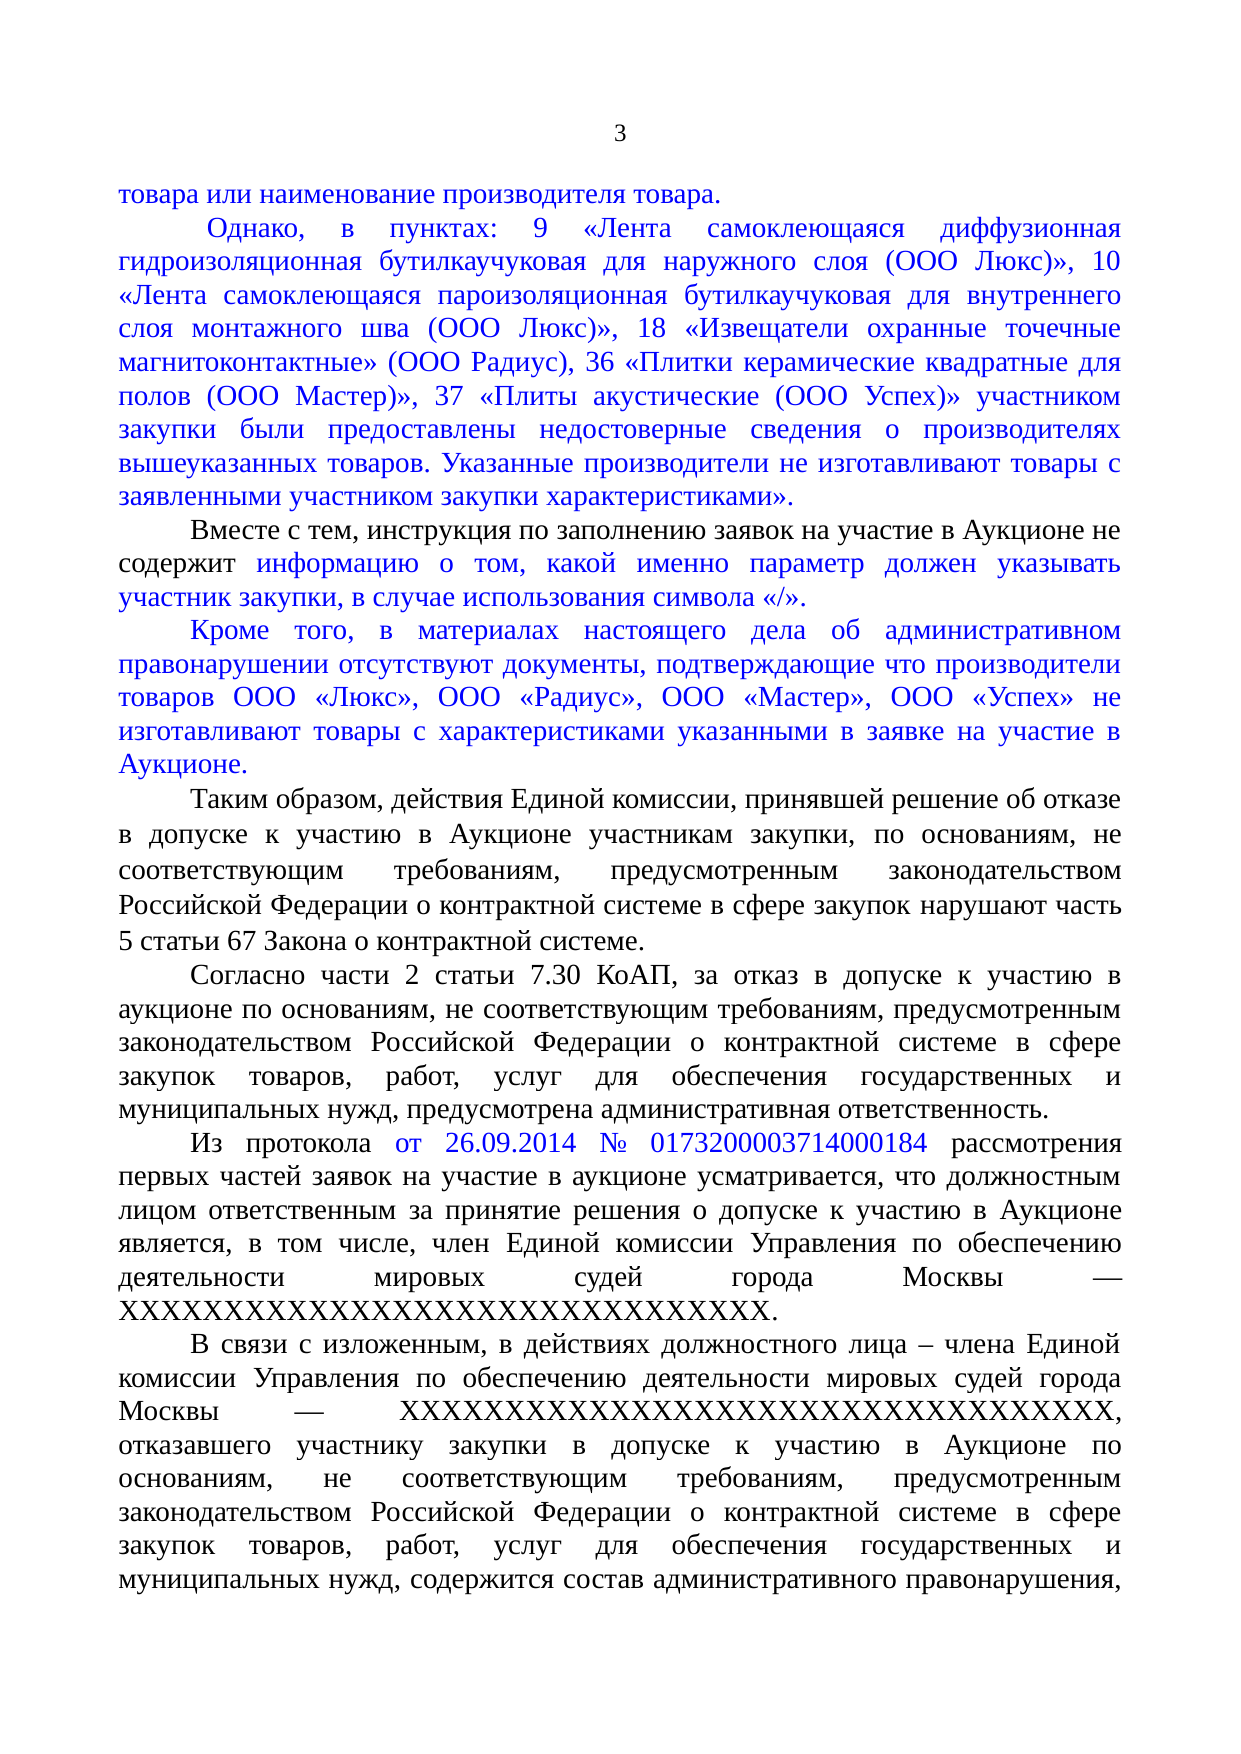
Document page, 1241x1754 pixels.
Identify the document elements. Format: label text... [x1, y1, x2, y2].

text Согласно части 2 статьи 7.30 КоАП, за отказ в допуске к участию в аукционе по основаниям, не соответствующим требованиям, предусмотренным законодательством Российской Федерации о контрактной системе в сфере закупок товаров, работ, услуг для обеспечения государственных и муниципальных нужд, предусмотрена административная ответственность. [118, 957, 1122, 1125]
text Из протокола от 26.09.2014 № 0173200003714000184 рассмотрения первых частей заявок на участие в аукционе усматривается, что должностным лицом ответственным за принятие решения о допуске к участию в Аукционе является, в том числе, член Единой комиссии Управления по обеспечению деятельности мировых судей города Москвы — XXXXXXXXXXXXXXXXXXXXXXXXXXXXXXX. [118, 1125, 1122, 1326]
text Однако, в пунктах: 9 «Лента самоклеющаяся диффузионная гидроизоляционная бутилкаучуковая для наружного слоя (ООО Люкс)», 10 «Лента самоклеющаяся пароизоляционная бутилкаучуковая для внутреннего слоя монтажного шва (ООО Люкс)», 18 «Извещатели охранные точечные магнитоконтактные» (ООО Радиус), 36 «Плитки керамические квадратные для полов (ООО Мастер)», 37 «Плиты акустические (ООО Успех)» участником закупки были предоставлены недостоверные сведения о производителях вышеуказанных товаров. Указанные производители не изготавливают товары с заявленными участником закупки характеристиками». [118, 210, 1122, 512]
text Вместе с тем, инструкция по заполнению заявок на участие в Аукционе не содержит информацию о том, какой именно параметр должен указывать участник закупки, в случае использования символа «/». [118, 512, 1122, 612]
text товара или наименование производителя товара. [118, 176, 1122, 210]
text Таким образом, действия Единой комиссии, принявшей решение об отказе в допуске к участию в Аукционе участникам закупки, по основаниям, не соответствующим требованиям, предусмотренным законодательством Российской Федерации о контрактной системе в сфере закупок нарушают часть 5 статьи 67 Закона о контрактной системе. [118, 780, 1122, 957]
text В связи с изложенным, в действиях должностного лица – члена Единой комиссии Управления по обеспечению деятельности мировых судей города Москвы — XXXXXXXXXXXXXXXXXXXXXXXXXXXXXXXXXX, отказавшего участнику закупки в допуске к участию в Аукционе по основаниям, не соответствующим требованиям, предусмотренным законодательством Российской Федерации о контрактной системе в сфере закупок товаров, работ, услуг для обеспечения государственных и муниципальных нужд, содержится состав административного правонарушения, [118, 1326, 1122, 1594]
text Кроме того, в материалах настоящего дела об административном правонарушении отсутствуют документы, подтверждающие что производители товаров ООО «Люкс», ООО «Радиус», ООО «Мастер», ООО «Успех» не изготавливают товары с характеристиками указанными в заявке на участие в Аукционе. [118, 612, 1122, 780]
